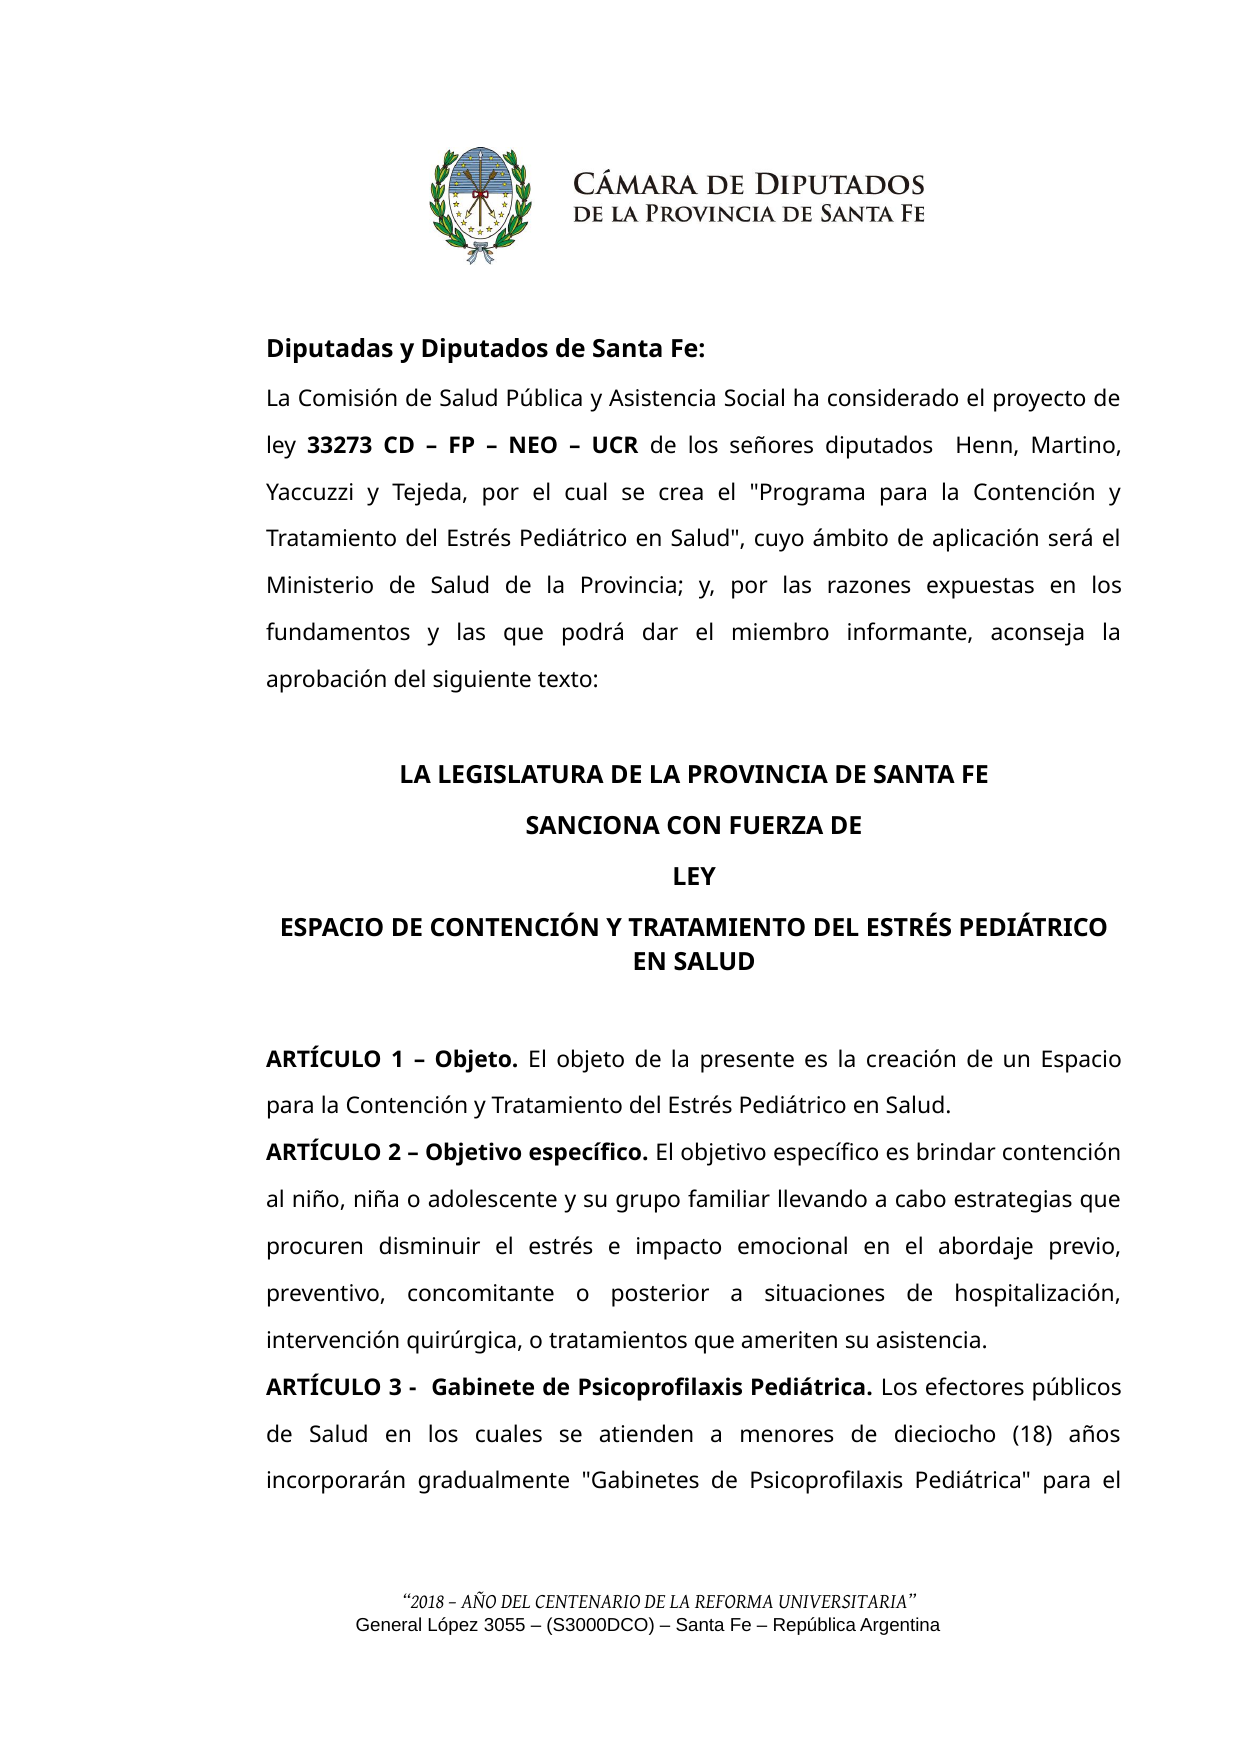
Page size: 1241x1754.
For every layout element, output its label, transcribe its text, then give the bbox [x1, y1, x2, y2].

picture [429, 147, 925, 269]
text ARTÍCULO 1 – Objeto. El objeto de la presente es la creación de un Espacio para la Contención y Tratamiento del Estrés Pediátrico en Salud. [266, 1043, 1122, 1121]
text ARTÍCULO 2 – Objetivo específico. El objetivo específico es brindar contención al niño, niña o adolescente y su grupo familiar llevando a cabo estrategias que procuren disminuir el estrés e impacto emocional en el abordaje previo, preventivo, concomitante o posterior a situaciones de hospitalización, intervención quirúrgica, o tratamientos que ameriten su asistencia. [266, 1136, 1122, 1355]
text LEY [266, 859, 1122, 893]
text Diputadas y Diputados de Santa Fe: [266, 331, 1122, 365]
text La Comisión de Salud Pública y Asistencia Social ha considerado el proyecto de ley 33273 CD – FP – NEO – UCR de los señores diputados Henn, Martino, Yaccuzzi y Tejeda, por el cual se crea el "Programa para la Contención y Tratamiento del Estrés Pediátrico en Salud", cuyo ámbito de aplicación será el Ministerio de Salud de la Provincia; y, por las razones expuestas en los fundamentos y las que podrá dar el miembro informante, aconseja la aprobación del siguiente texto: [266, 382, 1122, 694]
text LA LEGISLATURA DE LA PROVINCIA DE SANTA FE [266, 757, 1122, 791]
text espacio DE CONTENCIÓN Y TRATAMIENTO DEL ESTRÉS PEDIÁTRICO EN SALUD [266, 910, 1122, 978]
text ARTÍCULO 3 - Gabinete de Psicoprofilaxis Pediátrica. Los efectores públicos de Salud en los cuales se atienden a menores de dieciocho (18) años incorporarán gradualmente "Gabinetes de Psicoprofilaxis Pediátrica" para el [266, 1371, 1122, 1496]
text SANCIONA CON FUERZA DE [266, 808, 1122, 842]
